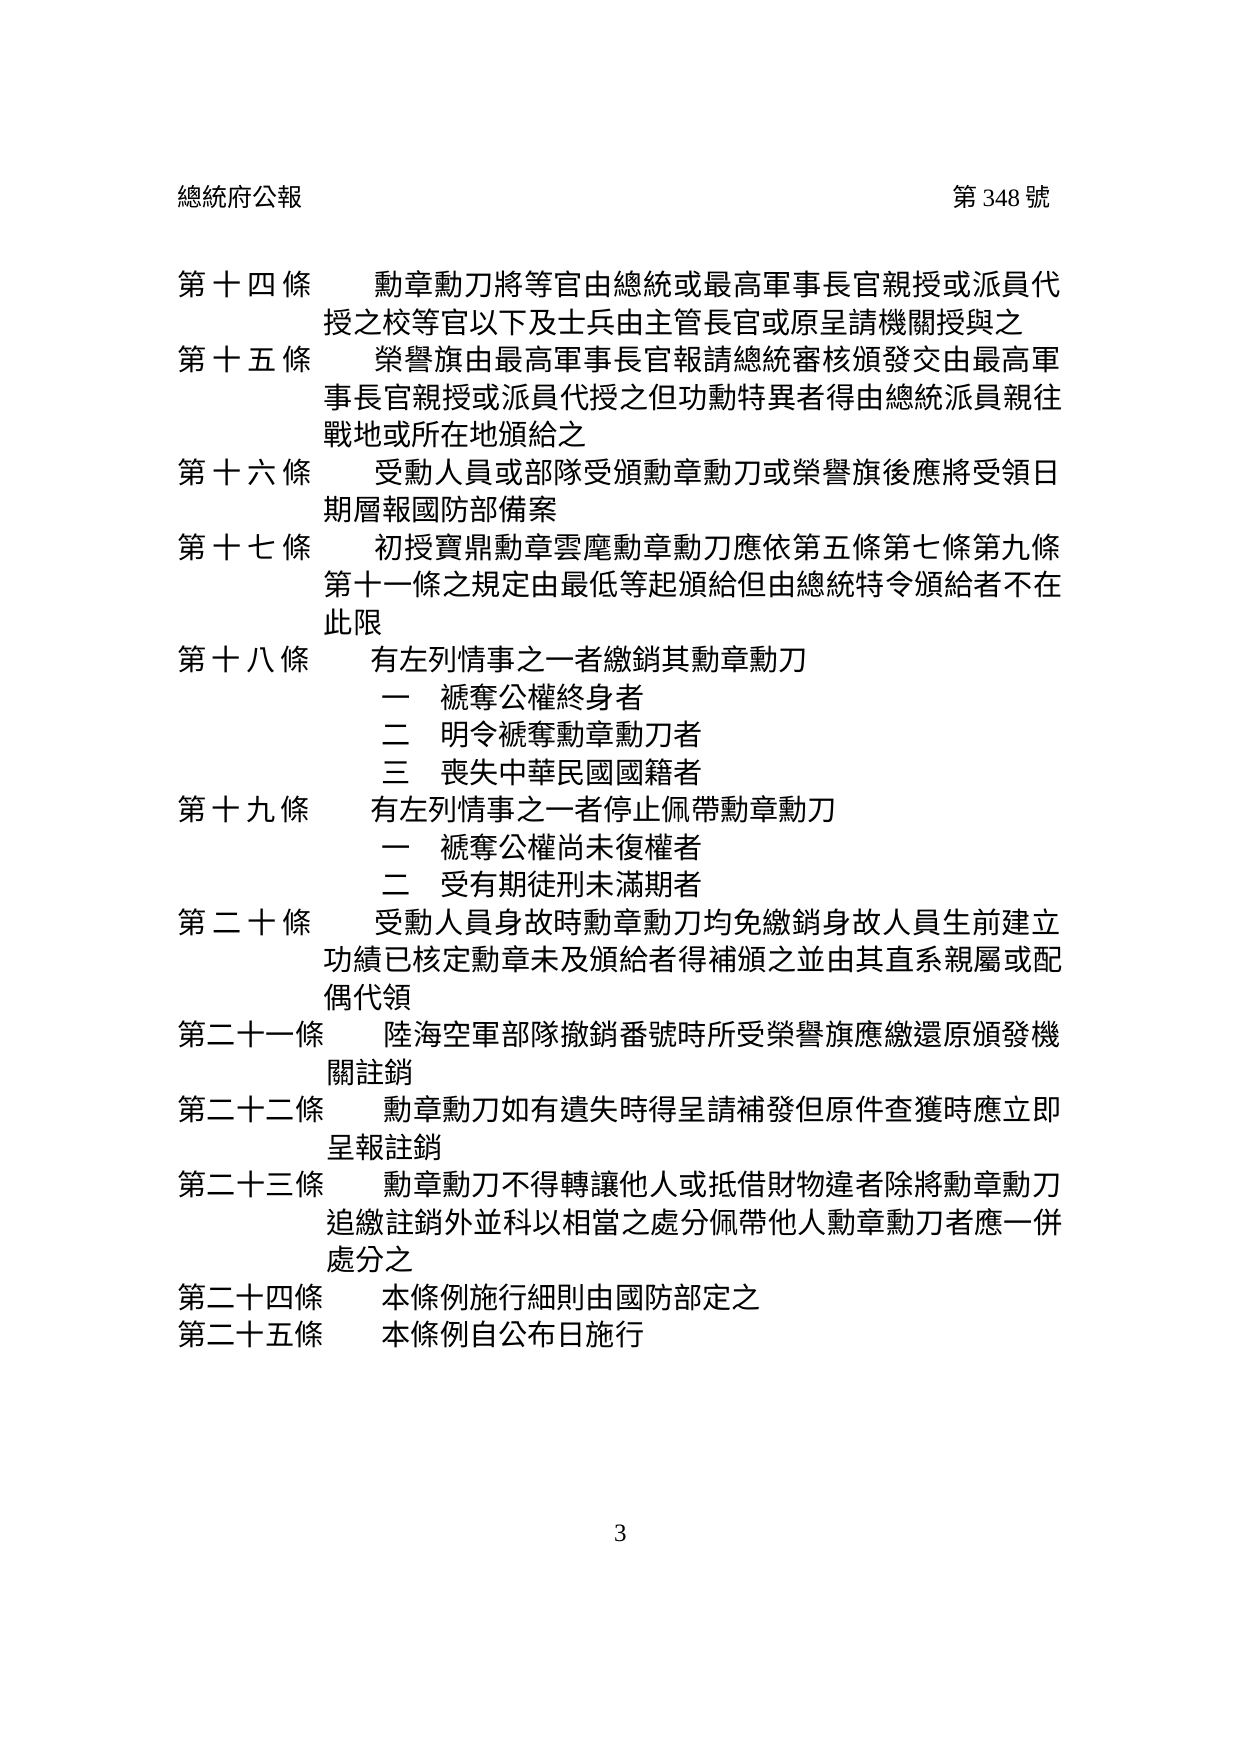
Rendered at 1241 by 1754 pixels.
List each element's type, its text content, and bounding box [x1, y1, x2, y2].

text 第二十二條 勳章勳刀如有遺失時得呈請補發但原件查獲時應立即呈報註銷 [177, 1091, 1063, 1166]
text 第十四條 勳章勳刀將等官由總統或最高軍事長官親授或派員代授之校等官以下及士兵由主管長官或原呈請機關授與之 [177, 266, 1063, 341]
text 二 受有期徒刑未滿期者 [381, 866, 1063, 903]
text 第十八條 有左列情事之一者繳銷其勳章勳刀 [177, 641, 1063, 678]
text 第二十一條 陸海空軍部隊撤銷番號時所受榮譽旗應繳還原頒發機關註銷 [177, 1016, 1063, 1091]
text 第十七條 初授寶鼎勳章雲麾勳章勳刀應依第五條第七條第九條第十一條之規定由最低等起頒給但由總統特令頒給者不在此限 [177, 528, 1063, 641]
text 第十九條 有左列情事之一者停止佩帶勳章勳刀 [177, 791, 1063, 828]
text 第二十三條 勳章勳刀不得轉讓他人或抵借財物違者除將勳章勳刀追繳註銷外並科以相當之處分佩帶他人勳章勳刀者應一併處分之 [177, 1166, 1063, 1278]
text 二 明令褫奪勳章勳刀者 [381, 716, 1063, 753]
text 一 褫奪公權終身者 [381, 678, 1063, 716]
text 第十五條 榮譽旗由最高軍事長官報請總統審核頒發交由最高軍事長官親授或派員代授之但功勳特異者得由總統派員親往戰地或所在地頒給之 [177, 341, 1063, 453]
text 三 喪失中華民國國籍者 [381, 753, 1063, 791]
text 第二十條 受勳人員身故時勳章勳刀均免繳銷身故人員生前建立功績已核定勳章未及頒給者得補頒之並由其直系親屬或配偶代領 [177, 903, 1063, 1016]
text 第二十五條 本條例自公布日施行 [177, 1316, 1063, 1353]
text 第十六條 受勳人員或部隊受頒勳章勳刀或榮譽旗後應將受領日期層報國防部備案 [177, 453, 1063, 528]
text 一 褫奪公權尚未復權者 [381, 828, 1063, 866]
text 第二十四條 本條例施行細則由國防部定之 [177, 1278, 1063, 1316]
